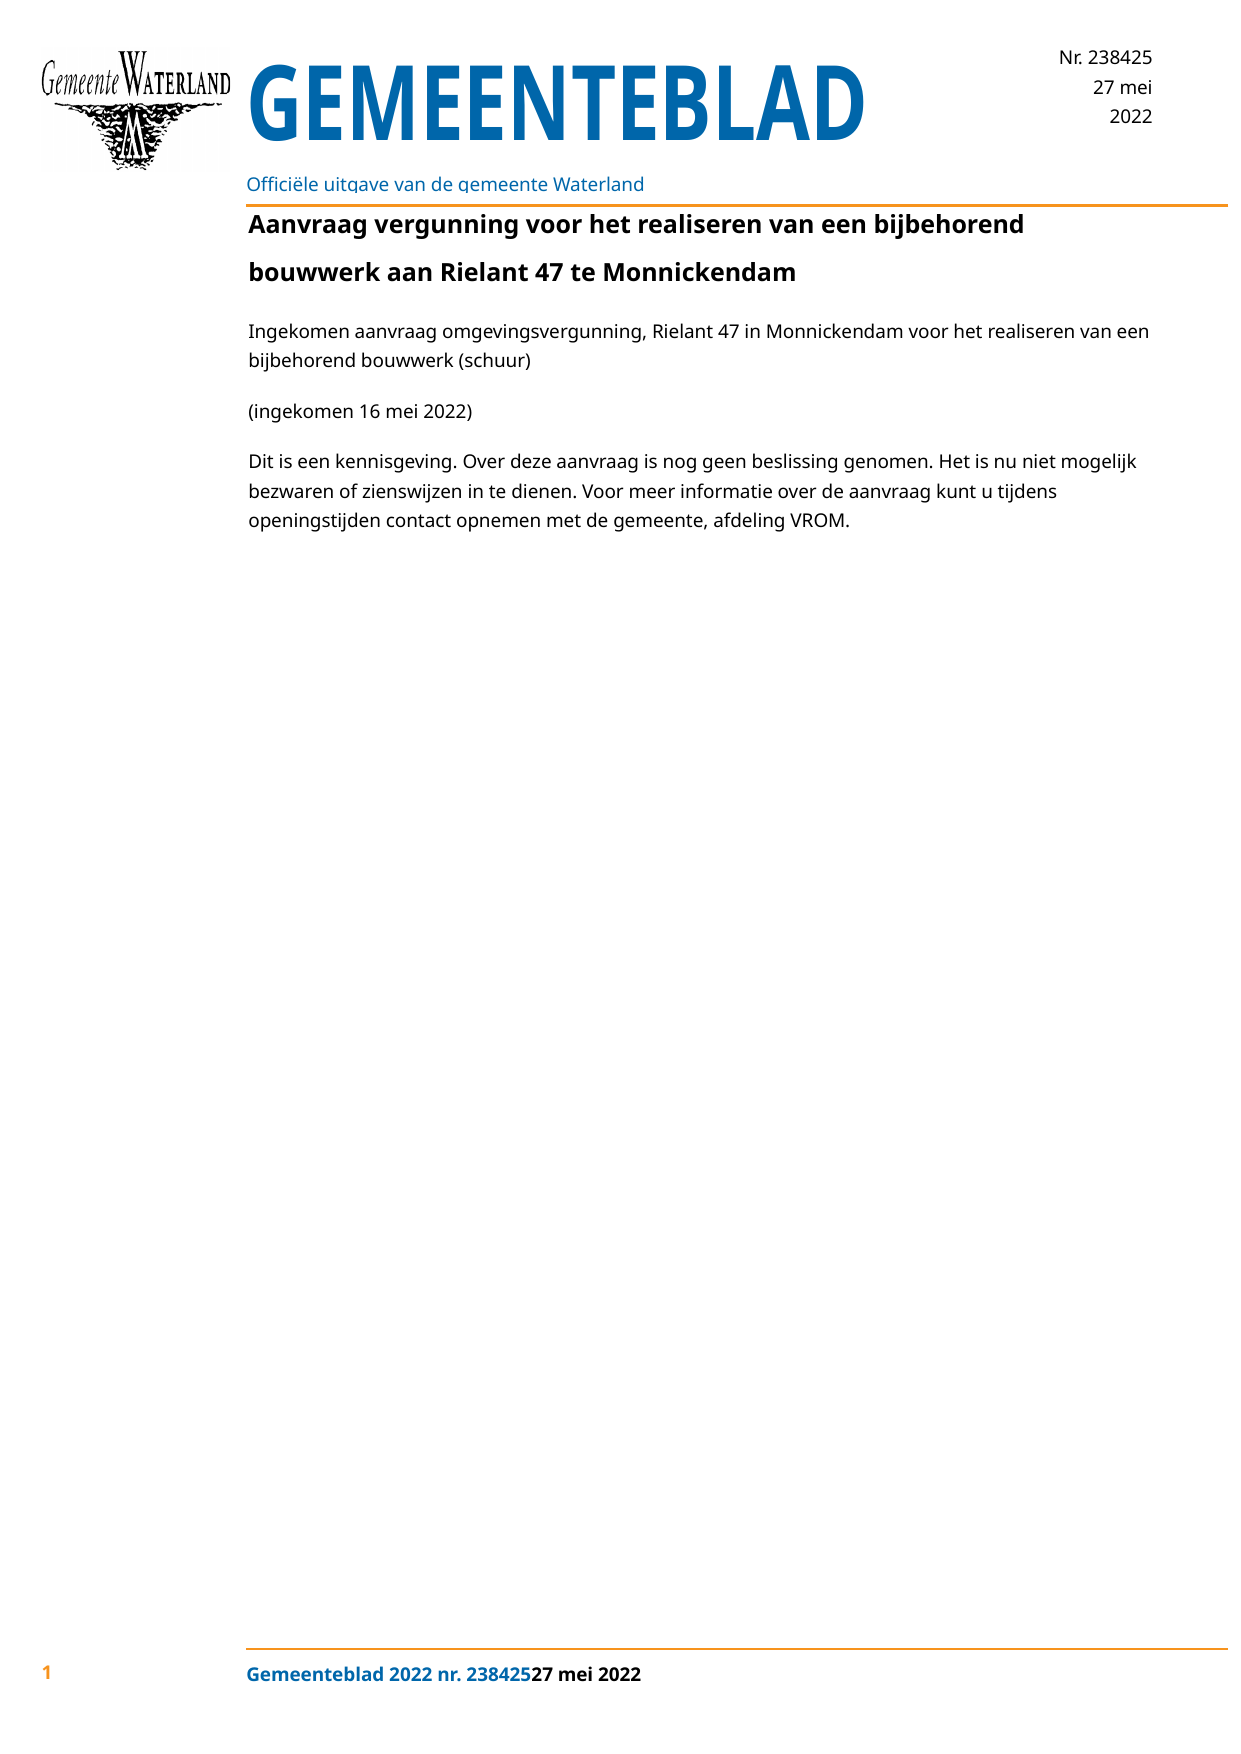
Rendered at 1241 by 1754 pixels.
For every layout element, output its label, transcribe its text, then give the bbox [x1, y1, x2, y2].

text Dit is een kennisgeving. Over deze aanvraag is nog geen beslissing genomen. Het is nu niet mogelijk bezwaren of zienswijzen in te dienen. Voor meer informatie over de aanvraag kunt u tijdens openingstijden contact opnemen met de gemeente, afdeling VROM. [248, 448, 1152, 533]
text Aanvraag vergunning voor het realiseren van een bijbehorend bouwwerk aan Rielant 47 te Monnickendam [248, 207, 1152, 288]
picture [41, 47, 231, 172]
text (ingekomen 16 mei 2022) [248, 398, 1152, 424]
text Ingekomen aanvraag omgevingsvergunning, Rielant 47 in Monnickendam voor het realiseren van een bijbehorend bouwwerk (schuur) [248, 318, 1152, 373]
